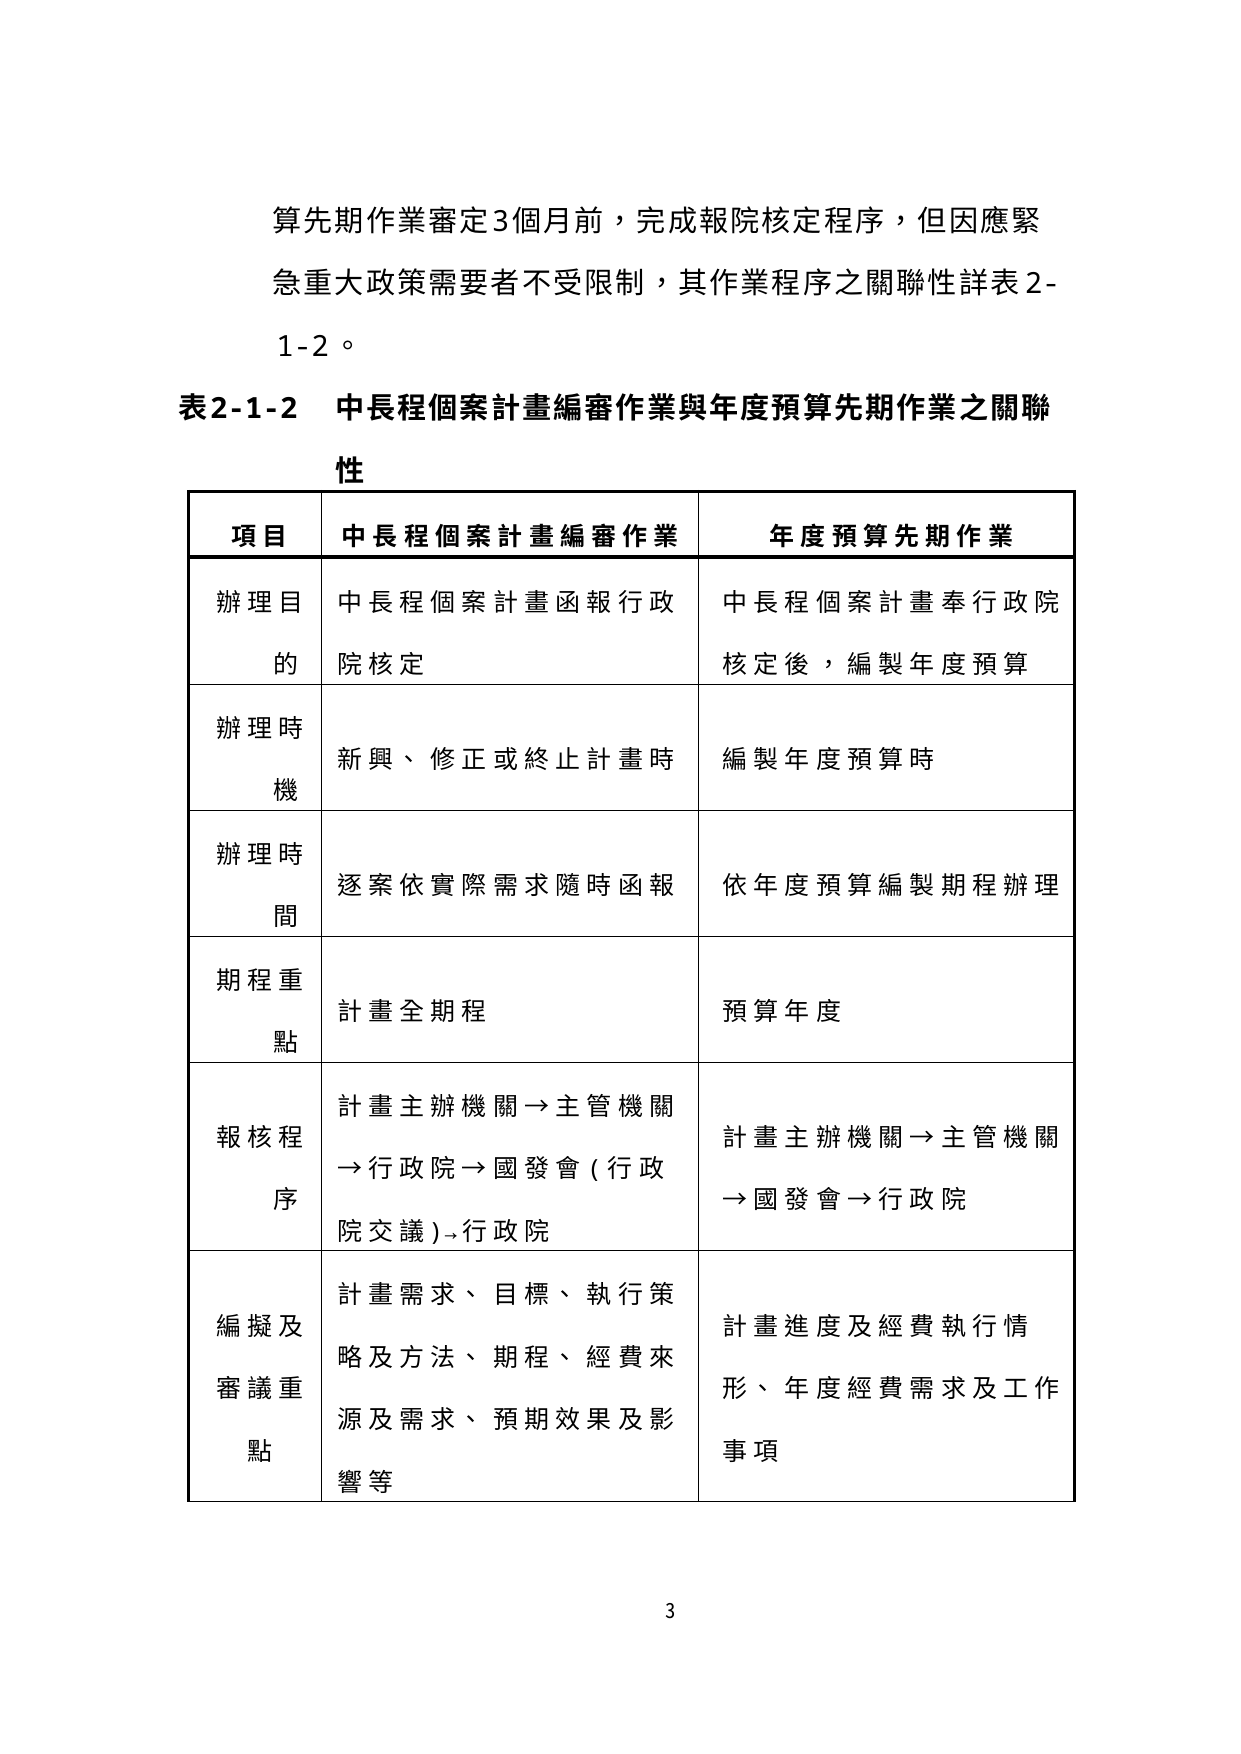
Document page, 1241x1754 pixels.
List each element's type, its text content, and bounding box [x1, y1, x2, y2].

table_cell 計畫全期程 [322, 937, 698, 1062]
table_header 項目 [190, 493, 321, 555]
table_cell 辦理時間 [190, 811, 321, 936]
table_cell 編擬及審議重點 [190, 1251, 321, 1501]
table_cell 逐案依實際需求隨時函報 [322, 811, 698, 936]
table_cell 報核程序 [190, 1063, 321, 1250]
table_cell 新興、修正或終止計畫時 [322, 685, 698, 809]
table_header 年度預算先期作業 [699, 493, 1073, 555]
table_cell 預算年度 [699, 937, 1073, 1062]
table_cell 計畫主辦機關→主管機關→國發會→行政院 [699, 1063, 1073, 1250]
text 表2-1-2 中長程個案計畫編審作業與年度預算先期作業之關聯性 [177, 365, 1063, 490]
table_cell 辦理時機 [190, 685, 321, 809]
table_cell 計畫需求、目標、執行策略及方法、期程、經費來源及需求、預期效果及影響等 [322, 1251, 698, 1501]
table_cell 期程重點 [190, 937, 321, 1062]
table_cell 中長程個案計畫奉行政院核定後，編製年度預算 [699, 559, 1073, 683]
table_cell 中長程個案計畫函報行政院核定 [322, 559, 698, 683]
table_cell 計畫進度及經費執行情形、年度經費需求及工作事項 [699, 1251, 1073, 1501]
table_cell 計畫主辦機關→主管機關→行政院→國發會(行政院交議)→行政院 [322, 1063, 698, 1250]
table_cell 辦理目的 [190, 559, 321, 683]
text 算先期作業審定3個月前，完成報院核定程序，但因應緊急重大政策需要者不受限制，其作業程序之關聯性詳表2-1-2。 [266, 177, 1063, 365]
table_header 中長程個案計畫編審作業 [322, 493, 698, 555]
table_cell 依年度預算編製期程辦理 [699, 811, 1073, 936]
table_cell 編製年度預算時 [699, 685, 1073, 809]
